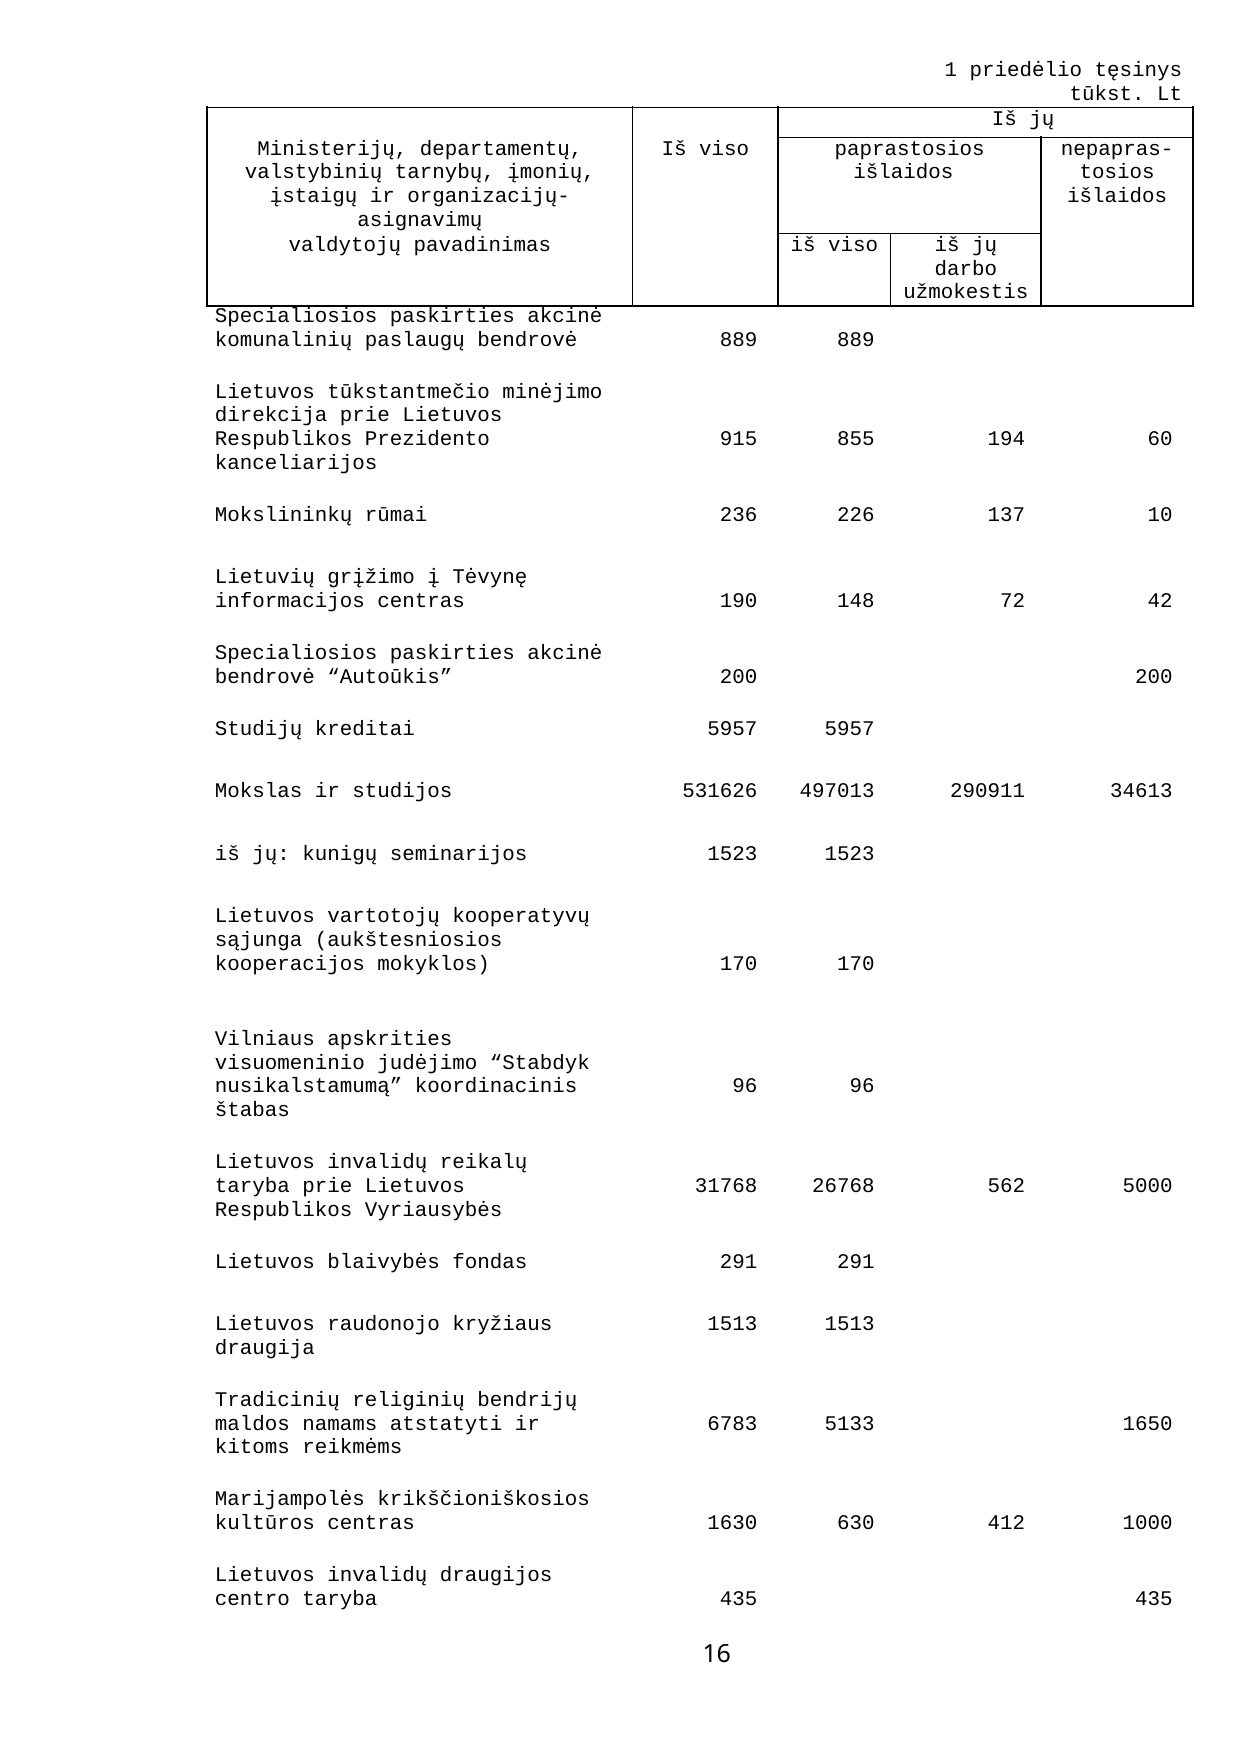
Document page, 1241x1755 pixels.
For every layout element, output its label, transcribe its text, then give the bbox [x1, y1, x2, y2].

table_cell [633, 976, 778, 1004]
table_cell [895, 1313, 1045, 1360]
table_cell 34613 [1045, 780, 1193, 814]
table_cell [207, 1123, 211, 1151]
table_cell [895, 718, 1045, 752]
table_cell [633, 1460, 778, 1488]
table_cell [211, 475, 632, 504]
table_cell 531626 [633, 780, 778, 814]
table_cell [1045, 1360, 1193, 1389]
table_cell Lietuvos blaivybės fondas [211, 1251, 632, 1285]
table_cell [895, 1536, 1045, 1564]
table_cell Lietuvos invalidų draugijos centro taryba [211, 1564, 632, 1611]
table_cell [207, 843, 211, 877]
table_cell Lietuvių grįžimo į Tėvynę informacijos centras [211, 566, 632, 613]
table_cell [1045, 1536, 1193, 1564]
table_cell [895, 475, 1045, 504]
table_cell [211, 1360, 632, 1389]
table_cell Lietuvos vartotojų kooperatyvų sąjunga (aukštesniosios kooperacijos mokyklos) [211, 905, 632, 976]
table_cell 6783 [633, 1389, 778, 1460]
table_cell [633, 352, 778, 381]
table_cell 200 [1045, 642, 1193, 689]
table_cell [778, 614, 895, 642]
table_cell [778, 877, 895, 905]
table_cell [211, 538, 632, 566]
table_cell valdytojų pavadinimas [208, 233, 632, 305]
table_cell 137 [895, 504, 1045, 538]
table_cell Specialiosios paskirties akcinė komunalinių paslaugų bendrovė [211, 307, 632, 352]
table_cell [633, 752, 778, 780]
table_cell 10 [1045, 504, 1193, 538]
table_cell [1045, 1285, 1193, 1313]
table_cell [1045, 752, 1193, 780]
table_cell [211, 1460, 632, 1488]
table_cell 194 [895, 381, 1045, 475]
table_cell [1045, 307, 1193, 352]
table_cell [1045, 814, 1193, 843]
table_cell [207, 1536, 211, 1564]
table_cell [778, 475, 895, 504]
table_cell [633, 233, 777, 305]
table_cell 148 [778, 566, 895, 613]
table_cell 630 [778, 1488, 895, 1536]
table_cell [207, 976, 211, 1004]
table_cell [207, 905, 211, 976]
table_cell Mokslininkų rūmai [211, 504, 632, 538]
table_cell [895, 877, 1045, 905]
table_cell [895, 1222, 1045, 1251]
table_cell [778, 752, 895, 780]
table_cell 915 [633, 381, 778, 475]
table_cell Lietuvos raudonojo kryžiaus draugija [211, 1313, 632, 1360]
table_cell [778, 814, 895, 843]
table_cell [633, 538, 778, 566]
table_cell [895, 1389, 1045, 1460]
table_cell [211, 689, 632, 718]
table_cell 5000 [1045, 1151, 1193, 1222]
table_cell [207, 1389, 211, 1460]
table_cell nepapras-tosios išlaidos [1042, 138, 1192, 232]
table_cell [633, 475, 778, 504]
table_cell [207, 642, 211, 689]
table_cell Lietuvos invalidų reikalų taryba prie Lietuvos Respublikos Vyriausybės [211, 1151, 632, 1222]
table_cell [778, 1285, 895, 1313]
table_cell [1045, 976, 1193, 1004]
table_cell [1045, 1222, 1193, 1251]
table_cell Specialiosios paskirties akcinė bendrovė “Autoūkis” [211, 642, 632, 689]
table_cell [633, 614, 778, 642]
table_cell [1045, 352, 1193, 381]
table_cell [207, 780, 211, 814]
table_cell 1630 [633, 1488, 778, 1536]
table_cell 170 [633, 905, 778, 976]
table_cell [207, 1285, 211, 1313]
table_cell [895, 689, 1045, 718]
table_cell 60 [1045, 381, 1193, 475]
table_cell 190 [633, 566, 778, 613]
table_cell [895, 1251, 1045, 1285]
table_cell [895, 1285, 1045, 1313]
table_cell 1513 [633, 1313, 778, 1360]
table_cell 72 [895, 566, 1045, 613]
table_cell 1523 [633, 843, 778, 877]
table_cell [211, 352, 632, 381]
table_cell 1523 [778, 843, 895, 877]
table_cell [207, 1222, 211, 1251]
table_cell 200 [633, 642, 778, 689]
table_cell 412 [895, 1488, 1045, 1536]
table_cell [633, 877, 778, 905]
table_cell [1045, 1005, 1193, 1123]
table_cell 170 [778, 905, 895, 976]
table_cell [778, 1536, 895, 1564]
table_cell 1000 [1045, 1488, 1193, 1536]
table_cell 26768 [778, 1151, 895, 1222]
table_cell 562 [895, 1151, 1045, 1222]
table_cell [778, 1222, 895, 1251]
table_cell 236 [633, 504, 778, 538]
table_cell [1045, 538, 1193, 566]
table_cell [211, 1536, 632, 1564]
table_cell [633, 1123, 778, 1151]
table_cell [207, 1488, 211, 1536]
table_cell [633, 1536, 778, 1564]
table_cell [211, 1285, 632, 1313]
table_cell [208, 108, 632, 136]
table_cell [207, 1564, 211, 1611]
table_cell [778, 642, 895, 689]
table_cell [895, 538, 1045, 566]
table_cell [778, 689, 895, 718]
table_cell [207, 1460, 211, 1488]
table_cell Lietuvos tūkstantmečio minėjimo direkcija prie Lietuvos Respublikos Prezidento kanceliarijos [211, 381, 632, 475]
table_cell [633, 1222, 778, 1251]
table_cell [1045, 1251, 1193, 1285]
table_cell 497013 [778, 780, 895, 814]
table_cell iš viso [779, 234, 890, 305]
table_cell [207, 504, 211, 538]
table_cell [895, 752, 1045, 780]
table_cell [895, 307, 1045, 352]
table_cell paprastosios išlaidos [779, 138, 1040, 232]
table_cell 31768 [633, 1151, 778, 1222]
table_cell iš jų: kunigų seminarijos [211, 843, 632, 877]
table_cell 889 [633, 307, 778, 352]
table_cell [633, 1285, 778, 1313]
table_cell [1045, 1123, 1193, 1151]
table_cell [207, 1251, 211, 1285]
table_cell [895, 1564, 1045, 1611]
table_cell [1045, 1460, 1193, 1488]
table_cell [895, 1005, 1045, 1123]
table_cell [207, 475, 211, 504]
table_cell 435 [1045, 1564, 1193, 1611]
table_cell [207, 538, 211, 566]
table_cell [1045, 905, 1193, 976]
table_cell [895, 1360, 1045, 1389]
table_cell [207, 566, 211, 613]
table_cell Vilniaus apskrities visuomeninio judėjimo “Stabdyk nusikalstamumą” koordinacinis štabas [211, 1005, 632, 1123]
table_cell [207, 752, 211, 780]
table_cell [211, 976, 632, 1004]
table_cell 889 [778, 307, 895, 352]
table_cell Tradicinių religinių bendrijų maldos namams atstatyti ir kitoms reikmėms [211, 1389, 632, 1460]
table_cell [207, 1005, 211, 1123]
table_cell [1045, 689, 1193, 718]
table_cell Ministerijų, departamentų, valstybinių tarnybų, įmonių, įstaigų ir organizacijų-asignavimų [208, 136, 632, 232]
table_cell [895, 976, 1045, 1004]
table_cell [778, 1564, 895, 1611]
table_cell [895, 352, 1045, 381]
table_cell [207, 614, 211, 642]
table_cell Iš jų [779, 108, 1192, 136]
table_cell 1650 [1045, 1389, 1193, 1460]
table_cell [633, 1360, 778, 1389]
table_cell [211, 1123, 632, 1151]
table_cell [207, 814, 211, 843]
table_cell [211, 752, 632, 780]
table_cell [895, 1123, 1045, 1151]
table_cell [207, 718, 211, 752]
table_cell 435 [633, 1564, 778, 1611]
table_cell [1045, 1313, 1193, 1360]
table_cell [211, 877, 632, 905]
table_cell 291 [778, 1251, 895, 1285]
table_cell 1513 [778, 1313, 895, 1360]
table_cell [211, 614, 632, 642]
table_cell [207, 1360, 211, 1389]
table_cell [207, 352, 211, 381]
table_cell [211, 814, 632, 843]
table_cell 96 [633, 1005, 778, 1123]
table_cell [1045, 877, 1193, 905]
table_cell [1042, 233, 1192, 305]
table_cell Studijų kreditai [211, 718, 632, 752]
table_cell [633, 108, 777, 136]
table_cell [895, 1460, 1045, 1488]
table_cell [211, 1222, 632, 1251]
table_cell [895, 642, 1045, 689]
table_cell [778, 1460, 895, 1488]
table_cell [1045, 843, 1193, 877]
table_cell [207, 381, 211, 475]
table_cell [895, 905, 1045, 976]
table_cell [778, 1360, 895, 1389]
table_cell [633, 814, 778, 843]
table_header 1 priedėlio tęsinys tūkst. Lt [207, 59, 1193, 106]
table_cell [895, 614, 1045, 642]
table_cell [778, 1123, 895, 1151]
table_cell 96 [778, 1005, 895, 1123]
table_cell [895, 843, 1045, 877]
table_cell 226 [778, 504, 895, 538]
table_cell [1045, 614, 1193, 642]
table_cell 5957 [633, 718, 778, 752]
table_cell 42 [1045, 566, 1193, 613]
table_cell [778, 538, 895, 566]
table_cell Iš viso [633, 136, 777, 232]
table_cell [895, 814, 1045, 843]
table_cell [1045, 718, 1193, 752]
table_cell [207, 1313, 211, 1360]
table_cell 5133 [778, 1389, 895, 1460]
table_cell [207, 1151, 211, 1222]
table_cell [778, 352, 895, 381]
table_cell [207, 307, 211, 352]
table_cell 855 [778, 381, 895, 475]
table_cell Marijampolės krikščioniškosios kultūros centras [211, 1488, 632, 1536]
table_cell [207, 689, 211, 718]
table_cell [633, 689, 778, 718]
table_cell [1045, 475, 1193, 504]
table_cell iš jų darbo užmokestis [891, 234, 1040, 305]
table_cell 291 [633, 1251, 778, 1285]
table_cell 5957 [778, 718, 895, 752]
table_cell [207, 877, 211, 905]
table_cell 290911 [895, 780, 1045, 814]
table_cell [778, 976, 895, 1004]
table_cell Mokslas ir studijos [211, 780, 632, 814]
